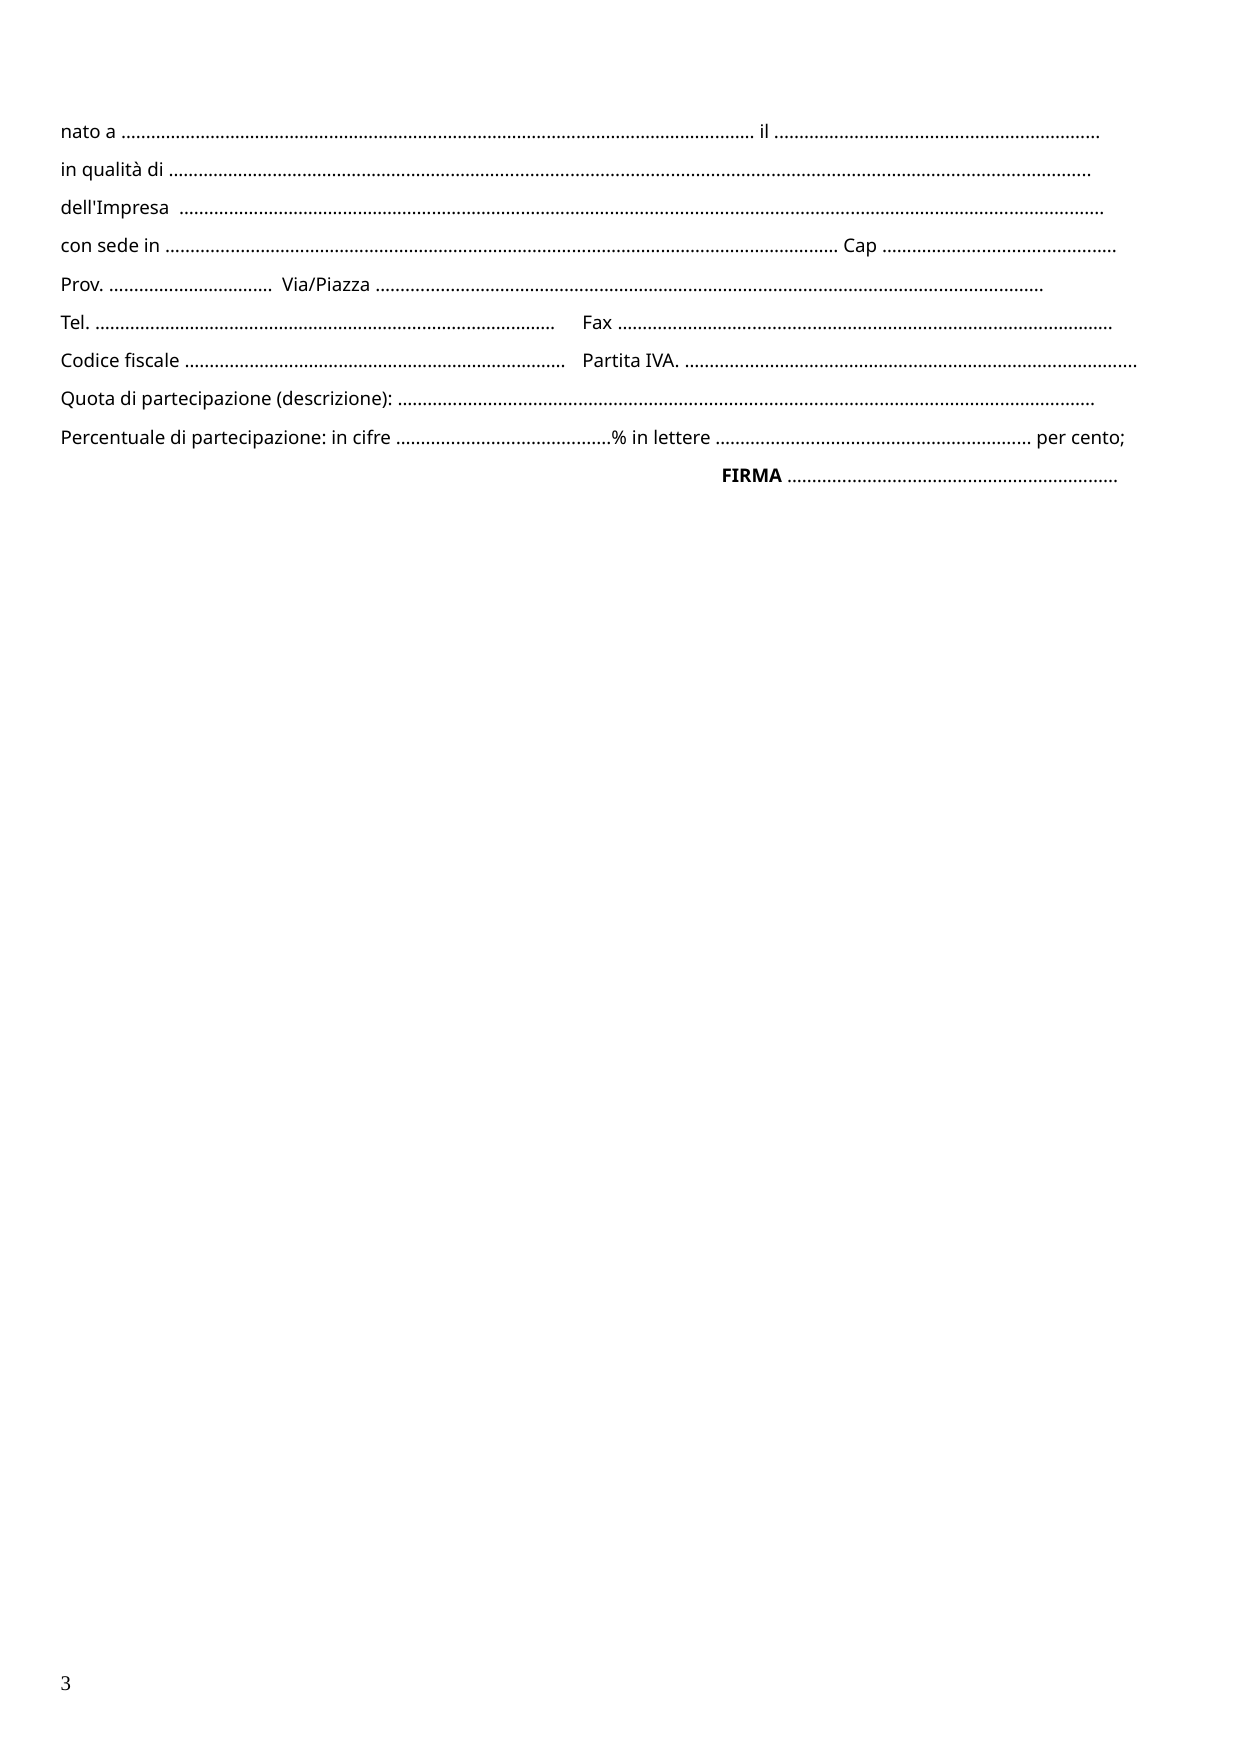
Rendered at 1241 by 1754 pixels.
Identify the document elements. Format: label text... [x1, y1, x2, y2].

text Quota di partecipazione (descrizione): …........................................................................................................................................ [60, 386, 1181, 411]
text dell'Impresa …....…………..……………………………………………………………...............................................……………………......................... [60, 194, 1181, 220]
text Codice fiscale ….......…………………………………………………………. Partita IVA. …...............………………………..……………….......................... [60, 347, 1181, 373]
text con sede in …................……………………………………………………………………………………………………… Cap …………..............................….. [60, 233, 1181, 258]
text Prov. …......….……….………. Via/Piazza ….............…………………..…………………………................................................................. [60, 271, 1181, 297]
text nato a …...…………………………………………………..……………………………………………........…. il ..........….................................................... [60, 118, 1181, 144]
text in qualità di …………………………………………………………..............................................................................………................................ [60, 156, 1181, 182]
text Percentuale di partecipazione: in cifre …........................................% in lettere …............................................................ per cento; [60, 424, 1181, 449]
text Tel. ….........……………………………………………………………………… Fax ….............………...............................................................……….. [60, 309, 1181, 335]
